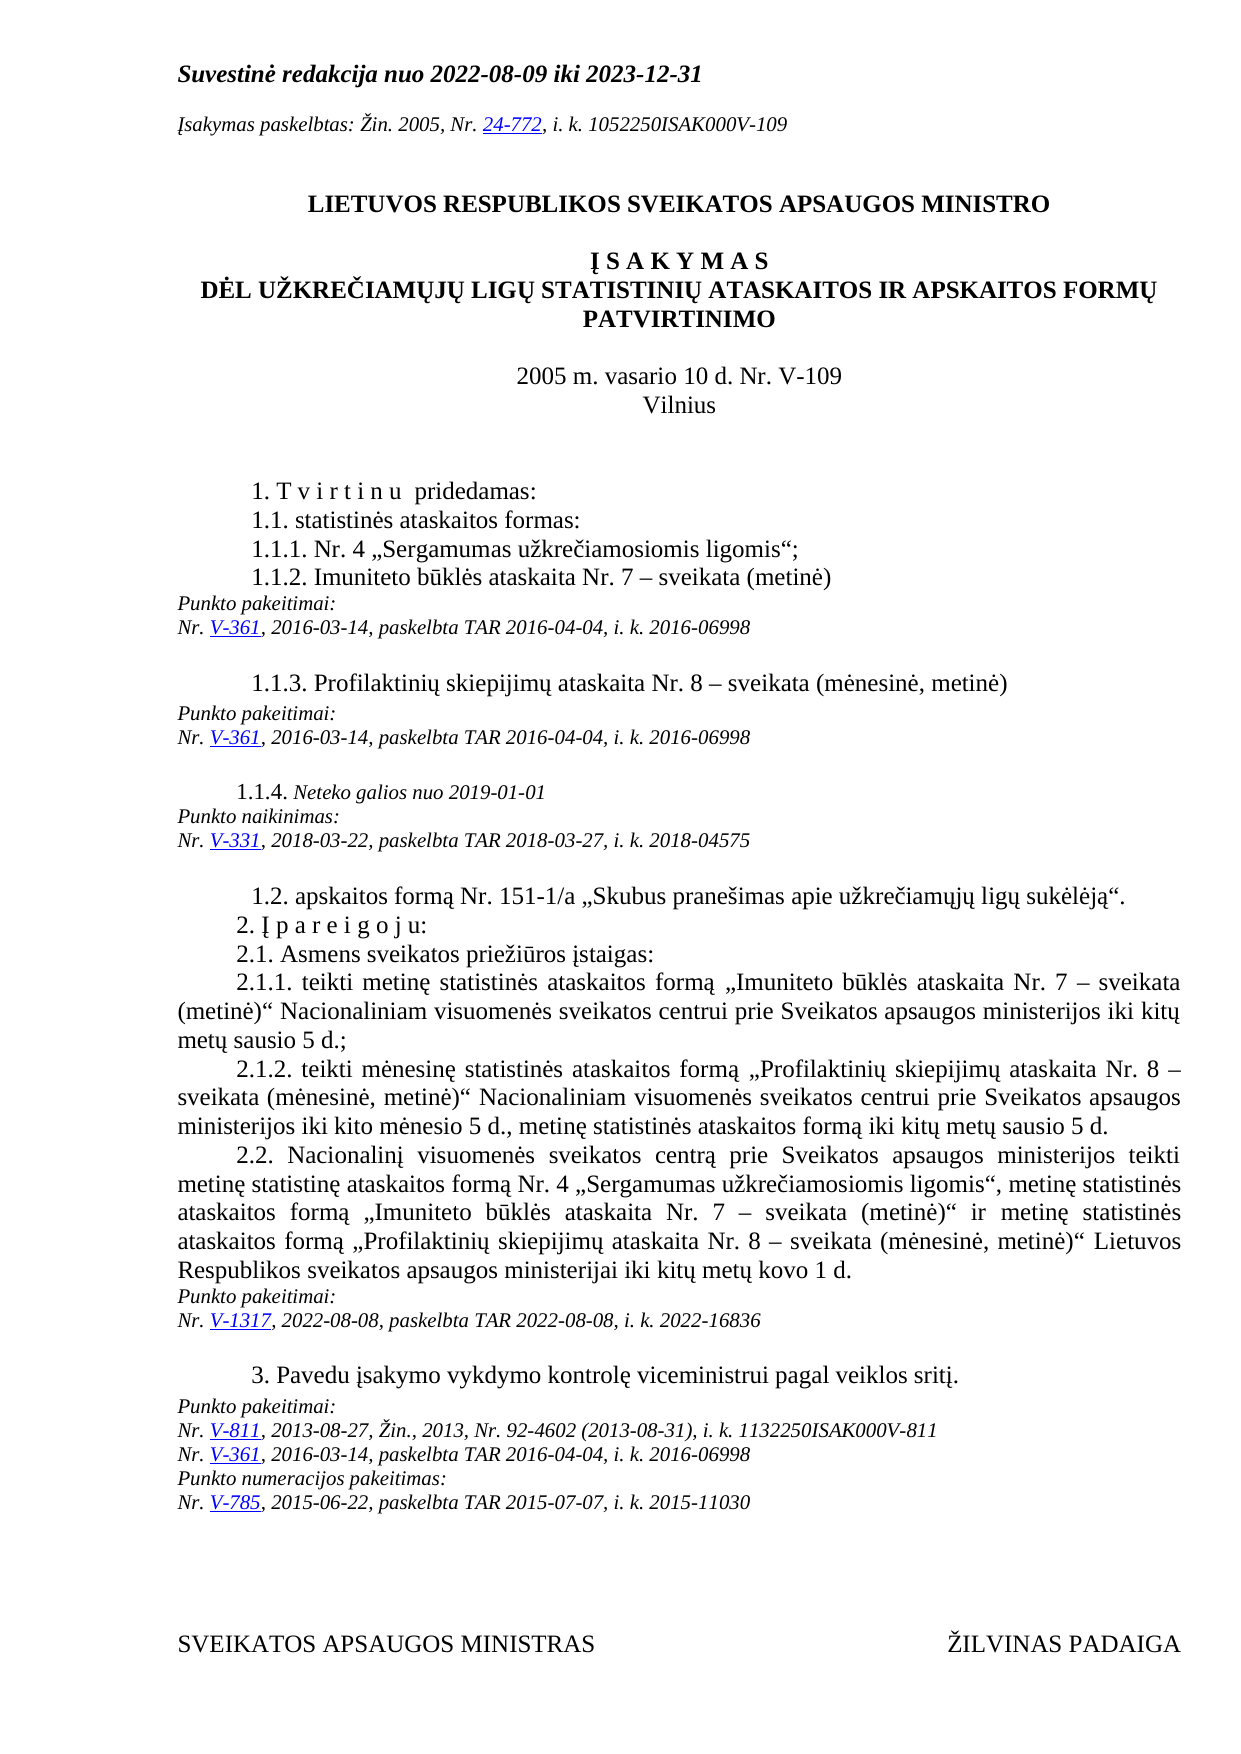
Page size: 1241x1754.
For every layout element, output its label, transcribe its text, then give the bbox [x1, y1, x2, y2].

text Nr. V-361, 2016-03-14, paskelbta TAR 2016-04-04, i. k. 2016-06998 [177, 725, 1181, 749]
text Nr. V-1317, 2022-08-08, paskelbta TAR 2022-08-08, i. k. 2022-16836 [177, 1308, 1181, 1332]
text 2.1.2. teikti mėnesinę statistinės ataskaitos formą „Profilaktinių skiepijimų ataskaita Nr. 8 – sveikata (mėnesinė, metinė)“ Nacionaliniam visuomenės sveikatos centrui prie Sveikatos apsaugos ministerijos iki kito mėnesio 5 d., metinę statistinės ataskaitos formą iki kitų metų sausio 5 d. [177, 1054, 1181, 1140]
text 3. Pavedu įsakymo vykdymo kontrolę viceministrui pagal veiklos sritį. [177, 1361, 1181, 1389]
text 1.2. apskaitos formą Nr. 151-1/a „Skubus pranešimas apie užkrečiamųjų ligų sukėlėją“. [177, 881, 1181, 910]
text Nr. V-811, 2013-08-27, Žin., 2013, Nr. 92-4602 (2013-08-31), i. k. 1132250ISAK000V-811 [177, 1418, 1181, 1442]
text Įsakymas paskelbtas: Žin. 2005, Nr. 24-772, i. k. 1052250ISAK000V-109 [177, 112, 1181, 136]
text 1.1.1. Nr. 4 „Sergamumas užkrečiamosiomis ligomis“; [177, 534, 1181, 562]
text Punkto numeracijos pakeitimas: [177, 1466, 1181, 1490]
text Nr. V-361, 2016-03-14, paskelbta TAR 2016-04-04, i. k. 2016-06998 [177, 1442, 1181, 1466]
text 2.2. Nacionalinį visuomenės sveikatos centrą prie Sveikatos apsaugos ministerijos teikti metinę statistinę ataskaitos formą Nr. 4 „Sergamumas užkrečiamosiomis ligomis“, metinę statistinės ataskaitos formą „Imuniteto būklės ataskaita Nr. 7 – sveikata (metinė)“ ir metinę statistinės ataskaitos formą „Profilaktinių skiepijimų ataskaita Nr. 8 – sveikata (mėnesinė, metinė)“ Lietuvos Respublikos sveikatos apsaugos ministerijai iki kitų metų kovo 1 d. [177, 1140, 1181, 1284]
text 2.1. Asmens sveikatos priežiūros įstaigas: [177, 939, 1181, 967]
text Punkto pakeitimai: [177, 701, 1181, 725]
text 2.1.1. teikti metinę statistinės ataskaitos formą „Imuniteto būklės ataskaita Nr. 7 – sveikata (metinė)“ Nacionaliniam visuomenės sveikatos centrui prie Sveikatos apsaugos ministerijos iki kitų metų sausio 5 d.; [177, 967, 1181, 1054]
text DĖL UŽKREČIAMŲJŲ LIGŲ STATISTINIŲ ATASKAITOS IR APSKAITOS FORMŲ PATVIRTINIMO [177, 275, 1181, 332]
text Į S A K Y M A S [177, 246, 1181, 275]
text 1. Tvirtinu pridedamas: [177, 476, 1181, 505]
text 1.1. statistinės ataskaitos formas: [177, 505, 1181, 534]
text LIETUVOS RESPUBLIKOS SVEIKATOS APSAUGOS MINISTRO [177, 189, 1181, 217]
text Punkto pakeitimai: [177, 591, 1181, 615]
text Suvestinė redakcija nuo 2022-08-09 iki 2023-12-31 [177, 59, 1181, 88]
text SVEIKATOS APSAUGOS MINISTRAS ŽILVINAS PADAIGA [177, 1629, 1181, 1658]
text 2. Į p a r e i g o j u: [177, 910, 1181, 939]
text 2005 m. vasario 10 d. Nr. V-109 [177, 361, 1181, 390]
text Vilnius [177, 390, 1181, 419]
text 1.1.4. Neteko galios nuo 2019-01-01 [177, 778, 1181, 804]
text Nr. V-361, 2016-03-14, paskelbta TAR 2016-04-04, i. k. 2016-06998 [177, 615, 1181, 639]
text Punkto pakeitimai: [177, 1284, 1181, 1308]
text Punkto naikinimas: [177, 804, 1181, 828]
text Punkto pakeitimai: [177, 1394, 1181, 1418]
text 1.1.3. Profilaktinių skiepijimų ataskaita Nr. 8 – sveikata (mėnesinė, metinė) [251, 668, 1181, 697]
text 1.1.2. Imuniteto būklės ataskaita Nr. 7 – sveikata (metinė) [251, 562, 1181, 591]
text Nr. V-331, 2018-03-22, paskelbta TAR 2018-03-27, i. k. 2018-04575 [177, 828, 1181, 852]
text Nr. V-785, 2015-06-22, paskelbta TAR 2015-07-07, i. k. 2015-11030 [177, 1490, 1181, 1514]
